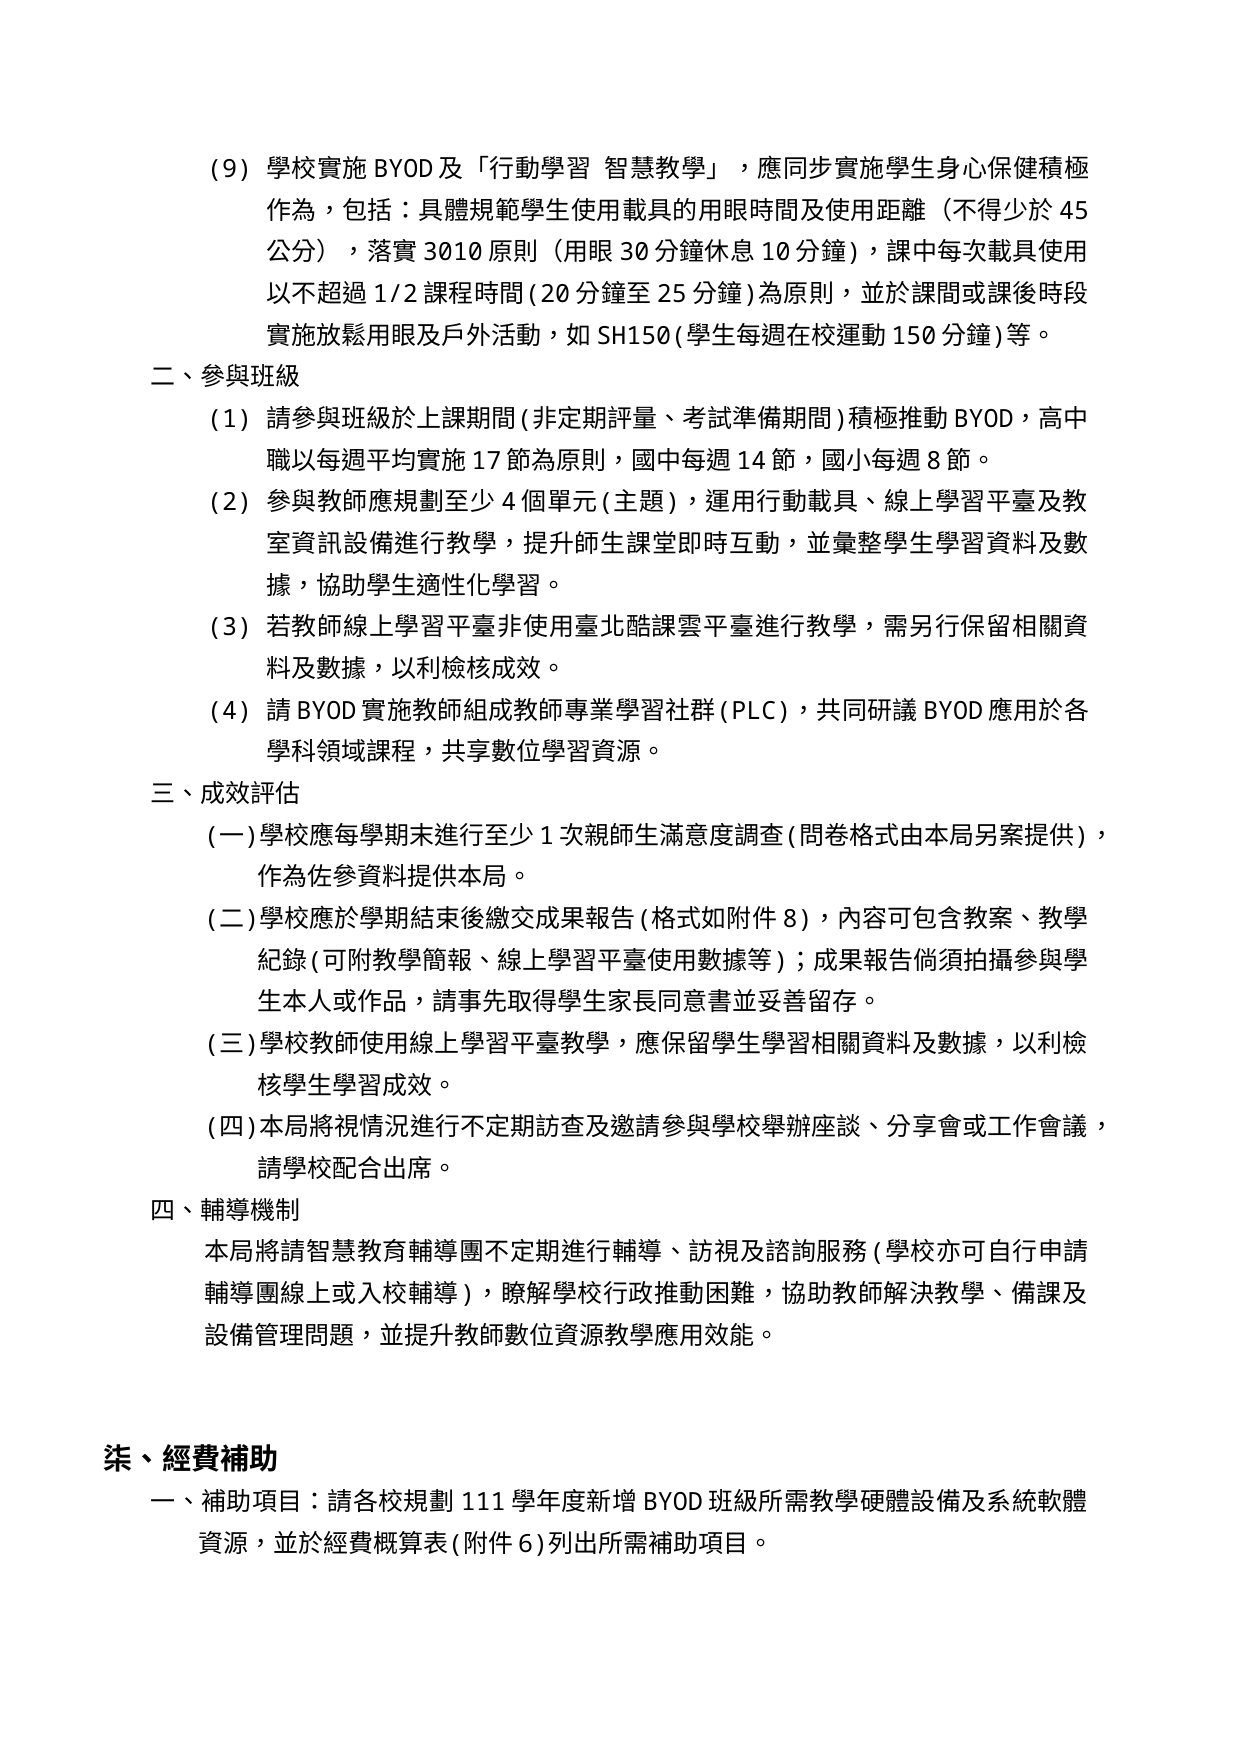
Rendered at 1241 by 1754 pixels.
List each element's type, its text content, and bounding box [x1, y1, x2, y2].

text (三)學校教師使用線上學習平臺教學，應保留學生學習相關資料及數據，以利檢核學生學習成效。 [204, 1019, 1089, 1102]
list 若教師線上學習平臺非使用臺北酷課雲平臺進行教學，需另行保留相關資料及數據，以利檢核成效。 [207, 602, 1089, 686]
text 本局將請智慧教育輔導團不定期進行輔導、訪視及諮詢服務(學校亦可自行申請輔導團線上或入校輔導)，瞭解學校行政推動困難，協助教師解決教學、備課及設備管理問題，並提升教師數位資源教學應用效能。 [204, 1227, 1089, 1352]
list 請參與班級於上課期間(非定期評量、考試準備期間)積極推動BYOD，高中職以每週平均實施17節為原則，國中每週14節，國小每週8節。 [207, 394, 1089, 477]
text 三、成效評估 [151, 769, 1089, 811]
list 請BYOD實施教師組成教師專業學習社群(PLC)，共同研議BYOD應用於各學科領域課程，共享數位學習資源。 [207, 686, 1089, 769]
text 四、輔導機制 [151, 1186, 1089, 1227]
text 柒、經費補助 [103, 1436, 1088, 1477]
text 一、補助項目：請各校規劃111學年度新增BYOD班級所需教學硬體設備及系統軟體資源，並於經費概算表(附件6)列出所需補助項目。 [151, 1477, 1089, 1561]
text (一)學校應每學期末進行至少1次親師生滿意度調查(問卷格式由本局另案提供)，作為佐參資料提供本局。 [204, 811, 1089, 894]
list 學校實施BYOD及「行動學習 智慧教學」，應同步實施學生身心保健積極作為，包括：具體規範學生使用載具的用眼時間及使用距離（不得少於45公分），落實3010原則（用眼30分鐘休息10分鐘)，課中每次載具使用以不超過1/2課程時間(20分鐘至25分鐘)為原則，並於課間或課後時段實施放鬆用眼及戶外活動，如SH150(學生每週在校運動150分鐘)等。 [207, 144, 1089, 352]
list 參與教師應規劃至少4個單元(主題)，運用行動載具、線上學習平臺及教室資訊設備進行教學，提升師生課堂即時互動，並彙整學生學習資料及數據，協助學生適性化學習。 [207, 477, 1089, 602]
text (二)學校應於學期結束後繳交成果報告(格式如附件8)，內容可包含教案、教學紀錄(可附教學簡報、線上學習平臺使用數據等)；成果報告倘須拍攝參與學生本人或作品，請事先取得學生家長同意書並妥善留存。 [204, 894, 1089, 1019]
text 二、參與班級 [151, 352, 1089, 394]
text (四)本局將視情況進行不定期訪查及邀請參與學校舉辦座談、分享會或工作會議，請學校配合出席。 [204, 1102, 1089, 1186]
